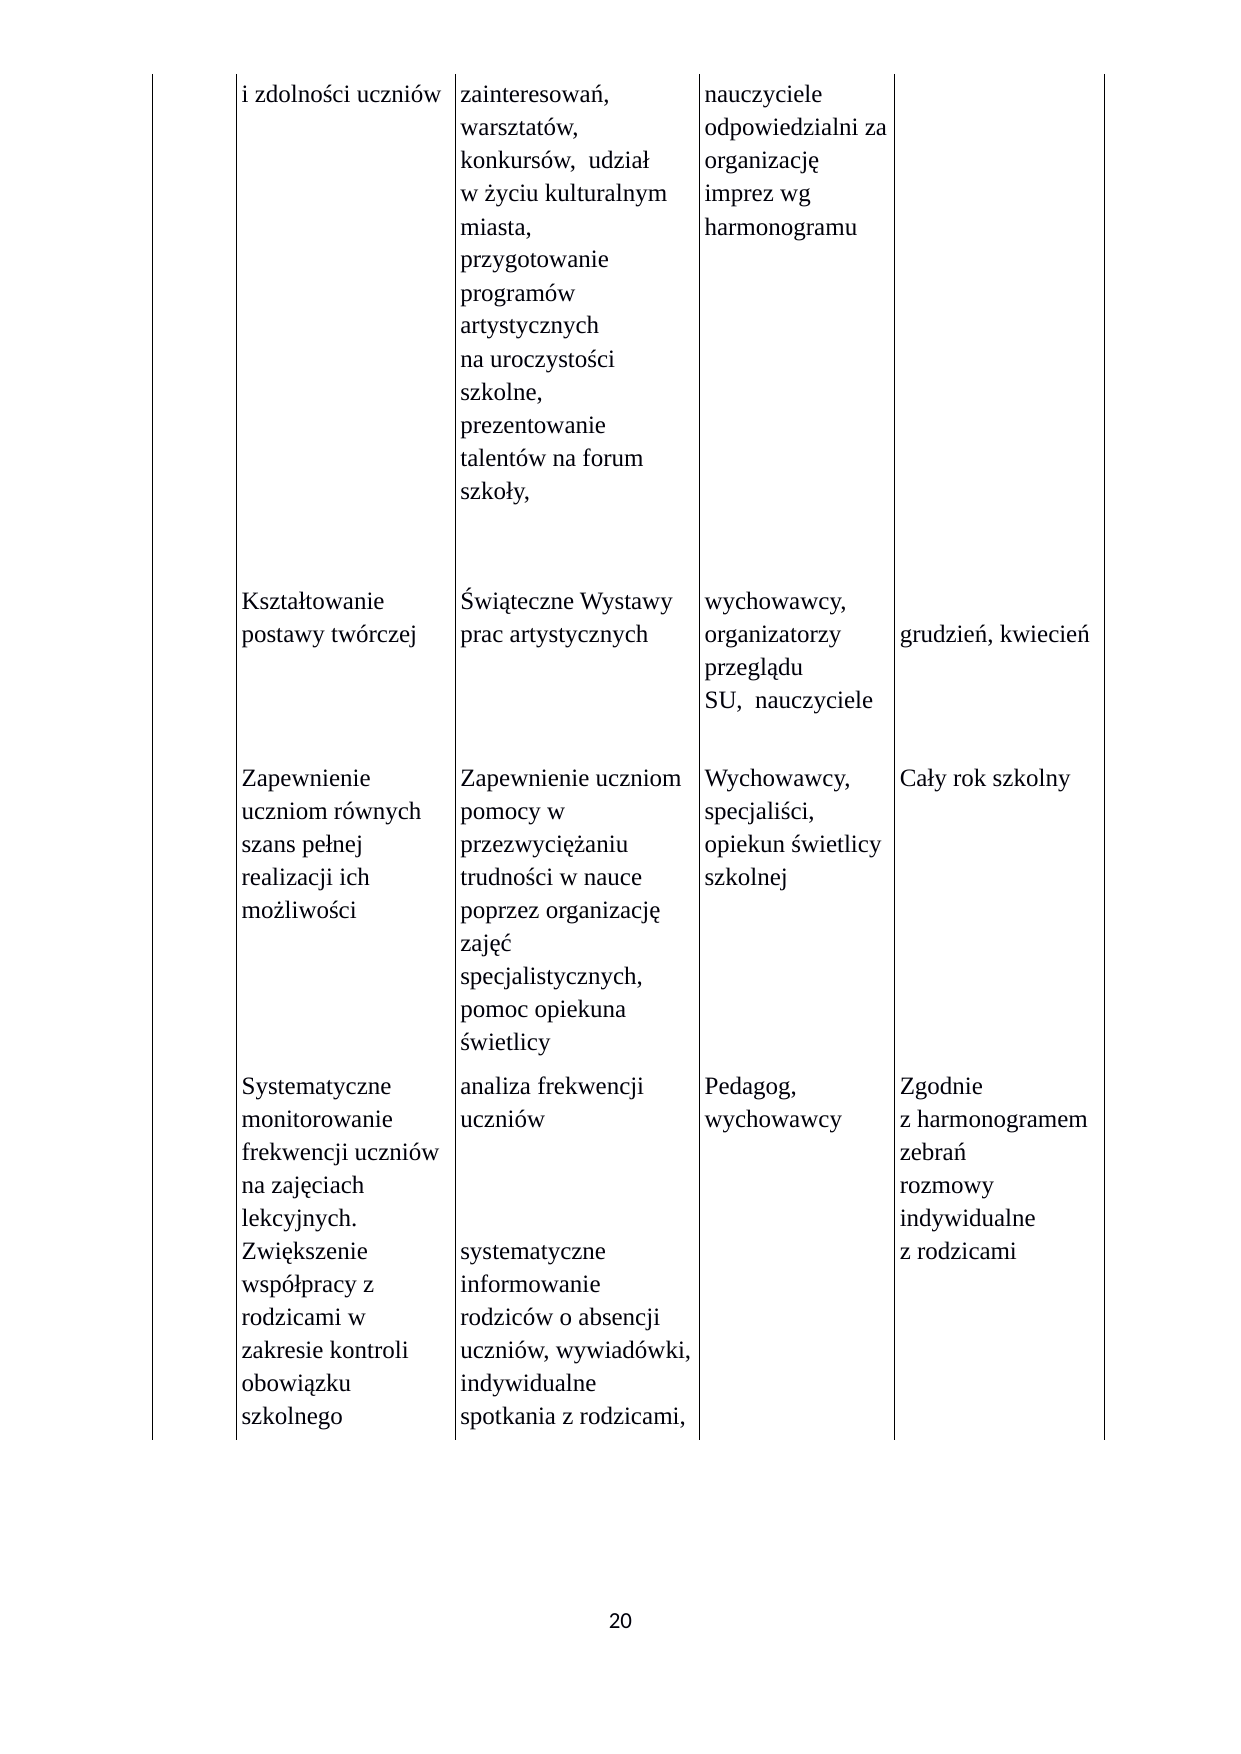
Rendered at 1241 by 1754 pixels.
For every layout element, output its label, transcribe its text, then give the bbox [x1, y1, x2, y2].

table_cell [895, 74, 1104, 581]
table_cell Zapewnienie uczniom równych szans pełnej realizacji ich możliwości [237, 757, 455, 1065]
table_cell zainteresowań, warsztatów, konkursów, udział w życiu kulturalnym miasta, przygotowanie programów artystycznych na uroczystości szkolne, prezentowanie talentów na forum szkoły, [456, 74, 699, 581]
table_cell analiza frekwencji uczniów systematyczne informowanie rodziców o absencji uczniów, wywiadówki, indywidualne spotkania z rodzicami, [456, 1065, 699, 1440]
table_cell Cały rok szkolny [895, 757, 1104, 1065]
table_cell nauczyciele odpowiedzialni za organizację imprez wg harmonogramu [700, 74, 894, 581]
table_cell Systematyczne monitorowanie frekwencji uczniów na zajęciach lekcyjnych. Zwiększenie współpracy z rodzicami w zakresie kontroli obowiązku szkolnego [237, 1065, 455, 1440]
table_cell Kształtowanie postawy twórczej [237, 581, 455, 757]
table_cell i zdolności uczniów [237, 74, 455, 581]
table_cell Zgodnie z harmonogramem zebrań rozmowy indywidualne z rodzicami [895, 1065, 1104, 1440]
table_cell Wychowawcy, specjaliści, opiekun świetlicy szkolnej [700, 757, 894, 1065]
table_cell Pedagog, wychowawcy [700, 1065, 894, 1440]
table_cell Świąteczne Wystawy prac artystycznych [456, 581, 699, 757]
table_cell grudzień, kwiecień [895, 581, 1104, 757]
table_cell [153, 74, 236, 1440]
table_cell wychowawcy, organizatorzy przeglądu SU, nauczyciele [700, 581, 894, 757]
table_cell Zapewnienie uczniom pomocy w przezwyciężaniu trudności w nauce poprzez organizację zajęć specjalistycznych, pomoc opiekuna świetlicy [456, 757, 699, 1065]
